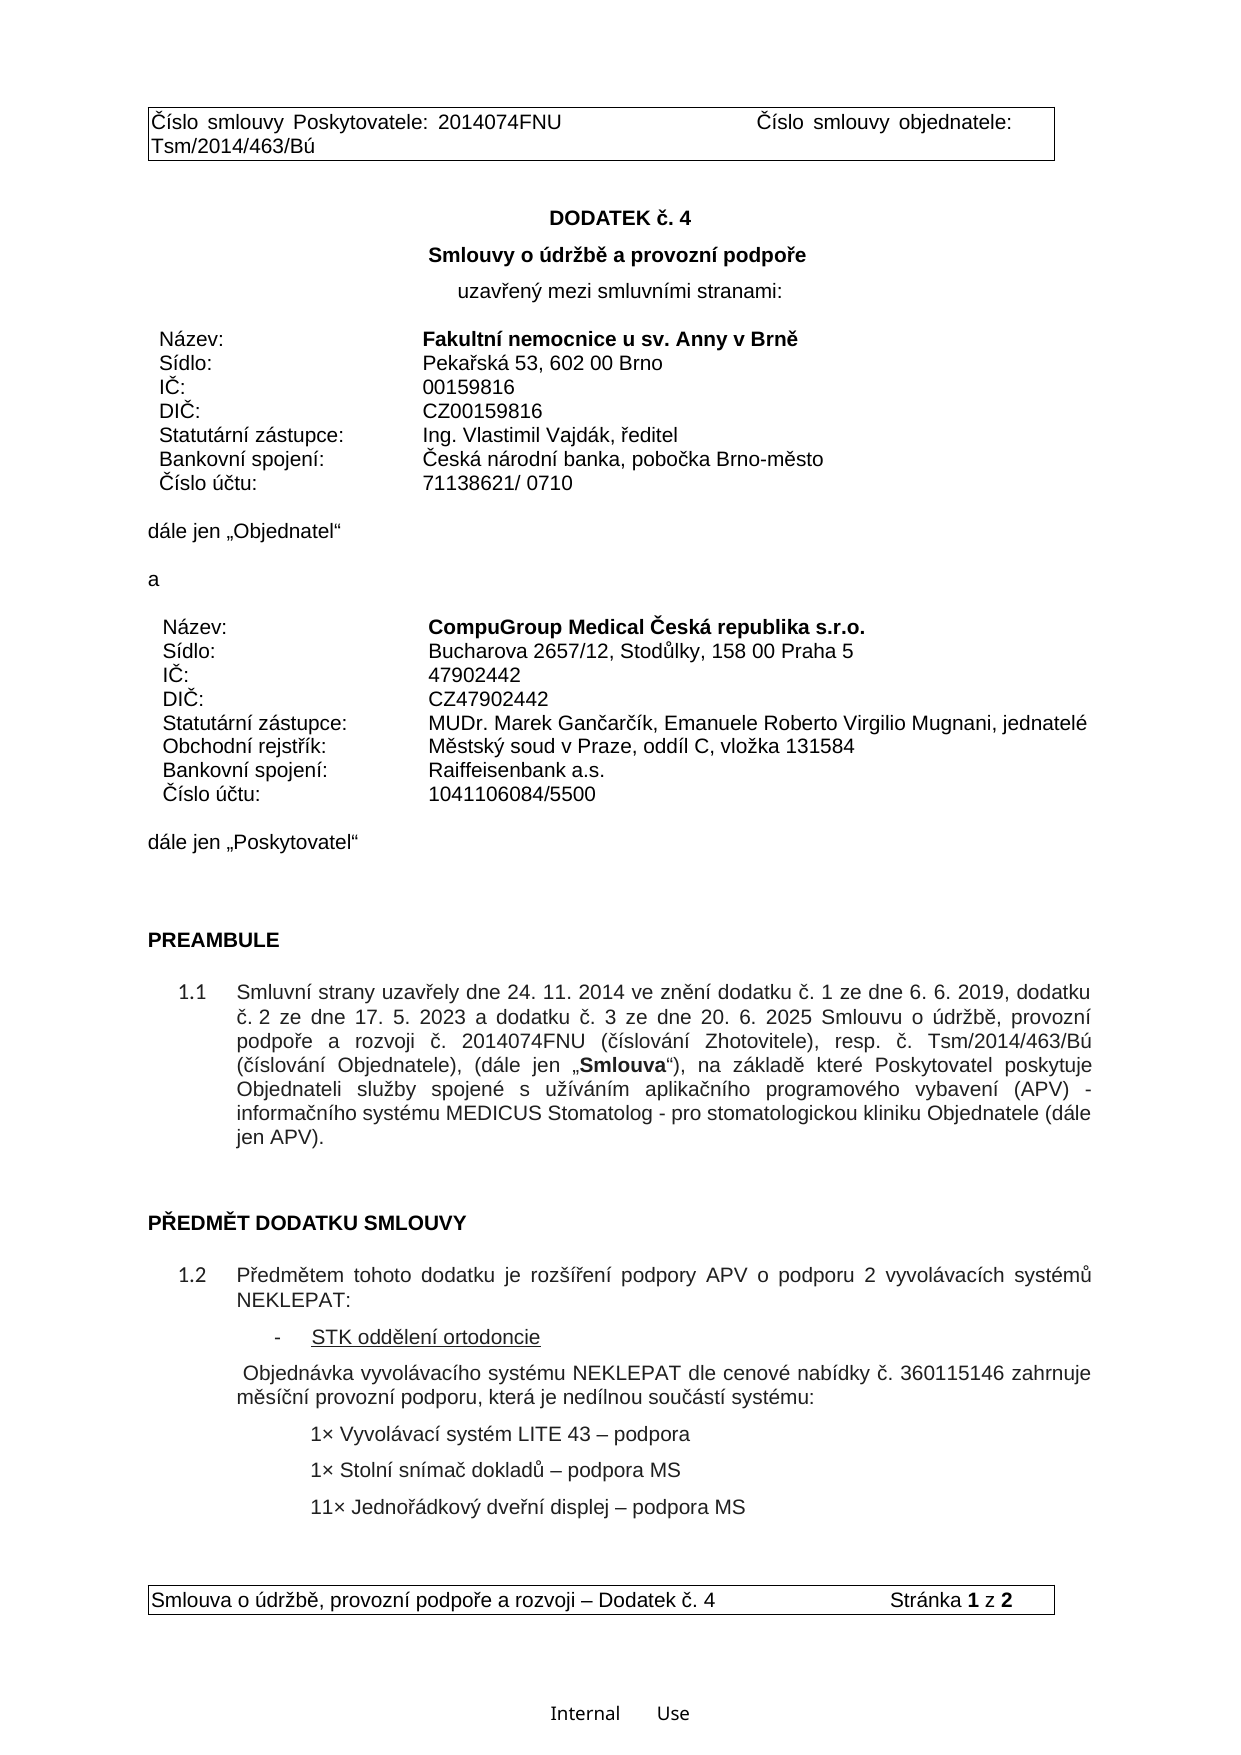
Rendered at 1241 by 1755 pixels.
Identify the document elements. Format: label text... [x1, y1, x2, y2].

text 1× Stolní snímač dokladů – podpora MS [177, 1458, 1093, 1482]
subtitle PŘEDMĚT dodatku SMLOUVY [148, 1211, 1093, 1235]
table_cell IČ: [148, 375, 411, 399]
table_cell Městský soud v Praze, oddíl C, vložka 131584 [421, 734, 1100, 758]
table_cell IČ: [155, 663, 421, 686]
table_header Název: [148, 327, 411, 351]
table_cell 71138621/ 0710 [411, 471, 1081, 495]
table_cell Česká národní banka, pobočka Brno-město [411, 447, 1081, 471]
table_cell Číslo účtu: [148, 471, 411, 495]
table_cell Statutární zástupce: [155, 710, 421, 734]
table_cell 00159816 [411, 375, 1081, 399]
subtitle Preambule [148, 928, 1093, 952]
list STK oddělení ortodoncie [274, 1325, 1093, 1349]
table_cell CZ47902442 [421, 686, 1100, 710]
table_header Název: [155, 615, 421, 638]
text 11× Jednořádkový dveřní displej – podpora MS [236, 1494, 1093, 1518]
table_cell MUDr. Marek Gančarčík, Emanuele Roberto Virgilio Mugnani, jednatelé [421, 710, 1100, 734]
table_cell Bankovní spojení: [155, 758, 421, 782]
table_cell Číslo účtu: [155, 782, 421, 806]
text Objednávka vyvolávacího systému NEKLEPAT dle cenové nabídky č. 360115146 zahrnuje měsíční provozní podporu, která je nedílnou součástí systému: [222, 1361, 1093, 1409]
table_cell Ing. Vlastimil Vajdák, ředitel [411, 423, 1081, 447]
table_header Fakultní nemocnice u sv. Anny v Brně [411, 327, 1081, 351]
text uzavřený mezi smluvními stranami: [148, 279, 1093, 303]
table_header CompuGroup Medical Česká republika s.r.o. [421, 615, 1100, 638]
table_cell DIČ: [155, 686, 421, 710]
table_cell Pekařská 53, 602 00 Brno [411, 351, 1081, 375]
text 1× Vyvolávací systém LITE 43 – podpora [236, 1422, 1093, 1446]
text a [148, 567, 1093, 591]
table_cell Bankovní spojení: [148, 447, 411, 471]
table_cell DIČ: [148, 399, 411, 423]
table_cell Statutární zástupce: [148, 423, 411, 447]
table_cell 1041106084/5500 [421, 782, 1100, 806]
table_cell Sídlo: [148, 351, 411, 375]
list Smluvní strany uzavřely dne 24. 11. 2014 ve znění dodatku č. 1 ze dne 6. 6. 2019, dodatku č. 2 ze dne 17. 5. 2023 a dodatku č. 3 ze dne 20. 6. 2025 Smlouvu o údržbě, provozní podpoře a rozvoji č. 2014074FNU (číslování Zhotovitele), resp. č. Tsm/2014/463/Bú (číslování Objednatele), (dále jen „Smlouva“), na základě které Poskytovatel poskytuje Objednateli služby spojené s užíváním aplikačního programového vybavení (APV) - informačního systému MEDICUS Stomatolog - pro stomatologickou kliniku Objednatele (dále jen APV). [177, 977, 1093, 1149]
table_cell 47902442 [421, 663, 1100, 686]
table_cell Sídlo: [155, 639, 421, 662]
table_cell Obchodní rejstřík: [155, 734, 421, 758]
text Smlouvy o údržbě a provozní podpoře [148, 243, 1093, 267]
text dále jen „Poskytovatel“ [148, 830, 1093, 854]
table_cell CZ00159816 [411, 399, 1081, 423]
table_cell Raiffeisenbank a.s. [421, 758, 1100, 782]
list Předmětem tohoto dodatku je rozšíření podpory APV o podporu 2 vyvolávacích systémů NEKLEPAT: [177, 1260, 1093, 1312]
text Dodatek č. 4 [148, 206, 1093, 230]
text dále jen „Objednatel“ [148, 519, 1093, 543]
table_cell Bucharova 2657/12, Stodůlky, 158 00 Praha 5 [421, 639, 1100, 662]
